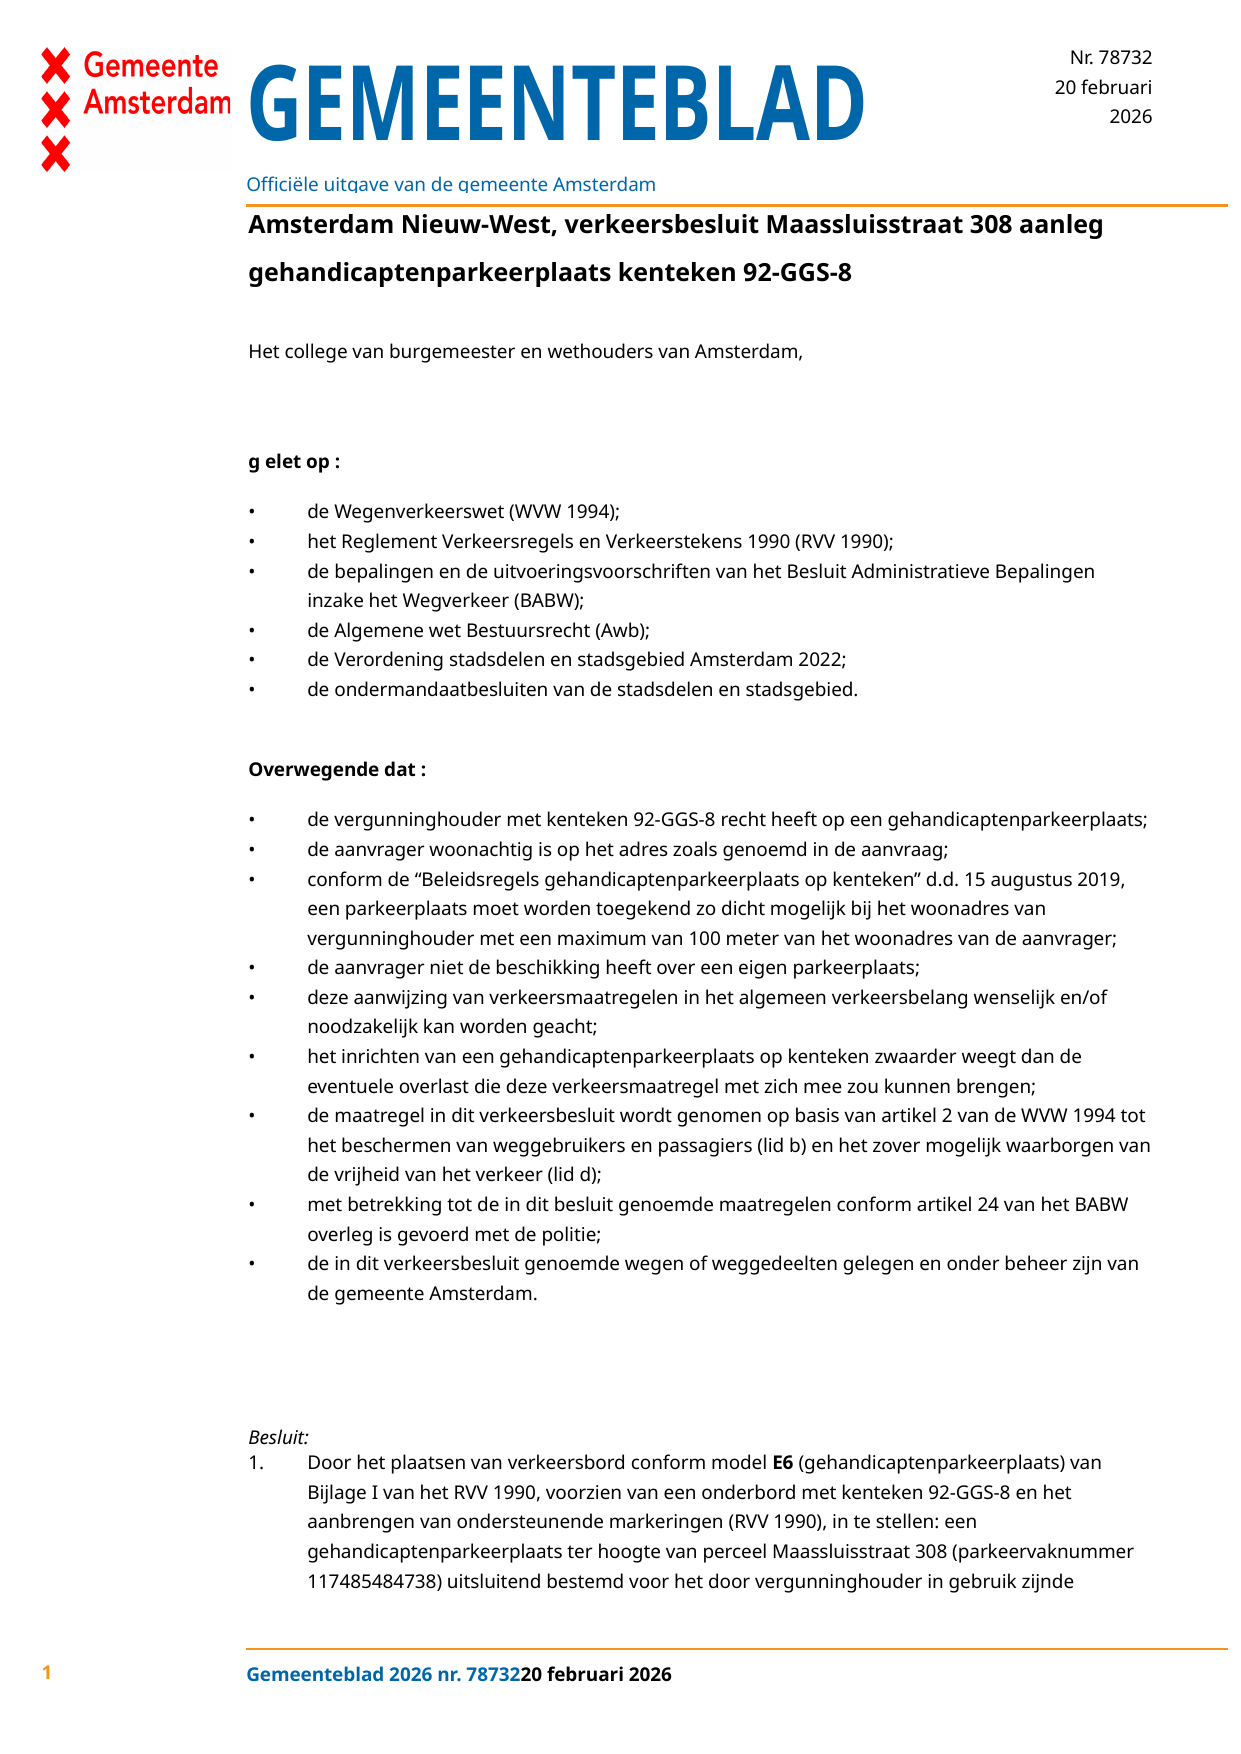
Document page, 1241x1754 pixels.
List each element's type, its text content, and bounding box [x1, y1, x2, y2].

list het inrichten van een gehandicaptenparkeerplaats op kenteken zwaarder weegt dan de eventuele overlast die deze verkeersmaatregel met zich mee zou kunnen brengen; [248, 1043, 1152, 1098]
list de ondermandaatbesluiten van de stadsdelen en stadsgebied. [248, 676, 1152, 702]
list de bepalingen en de uitvoeringsvoorschriften van het Besluit Administratieve Bepalingen inzake het Wegverkeer (BABW); [248, 558, 1152, 613]
text g elet op : [248, 448, 1152, 474]
list de aanvrager niet de beschikking heeft over een eigen parkeerplaats; [248, 954, 1152, 980]
text Het college van burgemeester en wethouders van Amsterdam, [248, 339, 1152, 364]
list de vergunninghouder met kenteken 92-GGS-8 recht heeft op een gehandicaptenparkeerplaats; [248, 807, 1152, 832]
list het Reglement Verkeersregels en Verkeerstekens 1990 (RVV 1990); [248, 528, 1152, 554]
list de maatregel in dit verkeersbesluit wordt genomen op basis van artikel 2 van de WVW 1994 tot het beschermen van weggebruikers en passagiers (lid b) en het zover mogelijk waarborgen van de vrijheid van het verkeer (lid d); [248, 1102, 1152, 1187]
picture [41, 47, 231, 172]
list deze aanwijzing van verkeersmaatregelen in het algemeen verkeersbelang wenselijk en/of noodzakelijk kan worden geacht; [248, 984, 1152, 1039]
text Amsterdam Nieuw-West, verkeersbesluit Maassluisstraat 308 aanleg gehandicaptenparkeerplaats kenteken 92-GGS-8 [248, 207, 1152, 288]
list de Algemene wet Bestuursrecht (Awb); [248, 617, 1152, 643]
list de in dit verkeersbesluit genoemde wegen of weggedeelten gelegen en onder beheer zijn van de gemeente Amsterdam. [248, 1250, 1152, 1306]
list met betrekking tot de in dit besluit genoemde maatregelen conform artikel 24 van het BABW overleg is gevoerd met de politie; [248, 1191, 1152, 1246]
list de Verordening stadsdelen en stadsgebied Amsterdam 2022; [248, 647, 1152, 672]
list Door het plaatsen van verkeersbord conform model E6 (gehandicaptenparkeerplaats) van Bijlage I van het RVV 1990, voorzien van een onderbord met kenteken 92-GGS-8 en het aanbrengen van ondersteunende markeringen (RVV 1990), in te stellen: een gehandicaptenparkeerplaats ter hoogte van perceel Maassluisstraat 308 (parkeervaknummer 117485484738) uitsluitend bestemd voor het door vergunninghouder in gebruik zijnde [248, 1449, 1152, 1594]
list de aanvrager woonachtig is op het adres zoals genoemd in de aanvraag; [248, 836, 1152, 862]
text Besluit: [248, 1424, 1152, 1449]
text Overwegende dat : [248, 756, 1152, 782]
list de Wegenverkeerswet (WVW 1994); [248, 499, 1152, 524]
list conform de “Beleidsregels gehandicaptenparkeerplaats op kenteken” d.d. 15 augustus 2019, een parkeerplaats moet worden toegekend zo dicht mogelijk bij het woonadres van vergunninghouder met een maximum van 100 meter van het woonadres van de aanvrager; [248, 866, 1152, 951]
